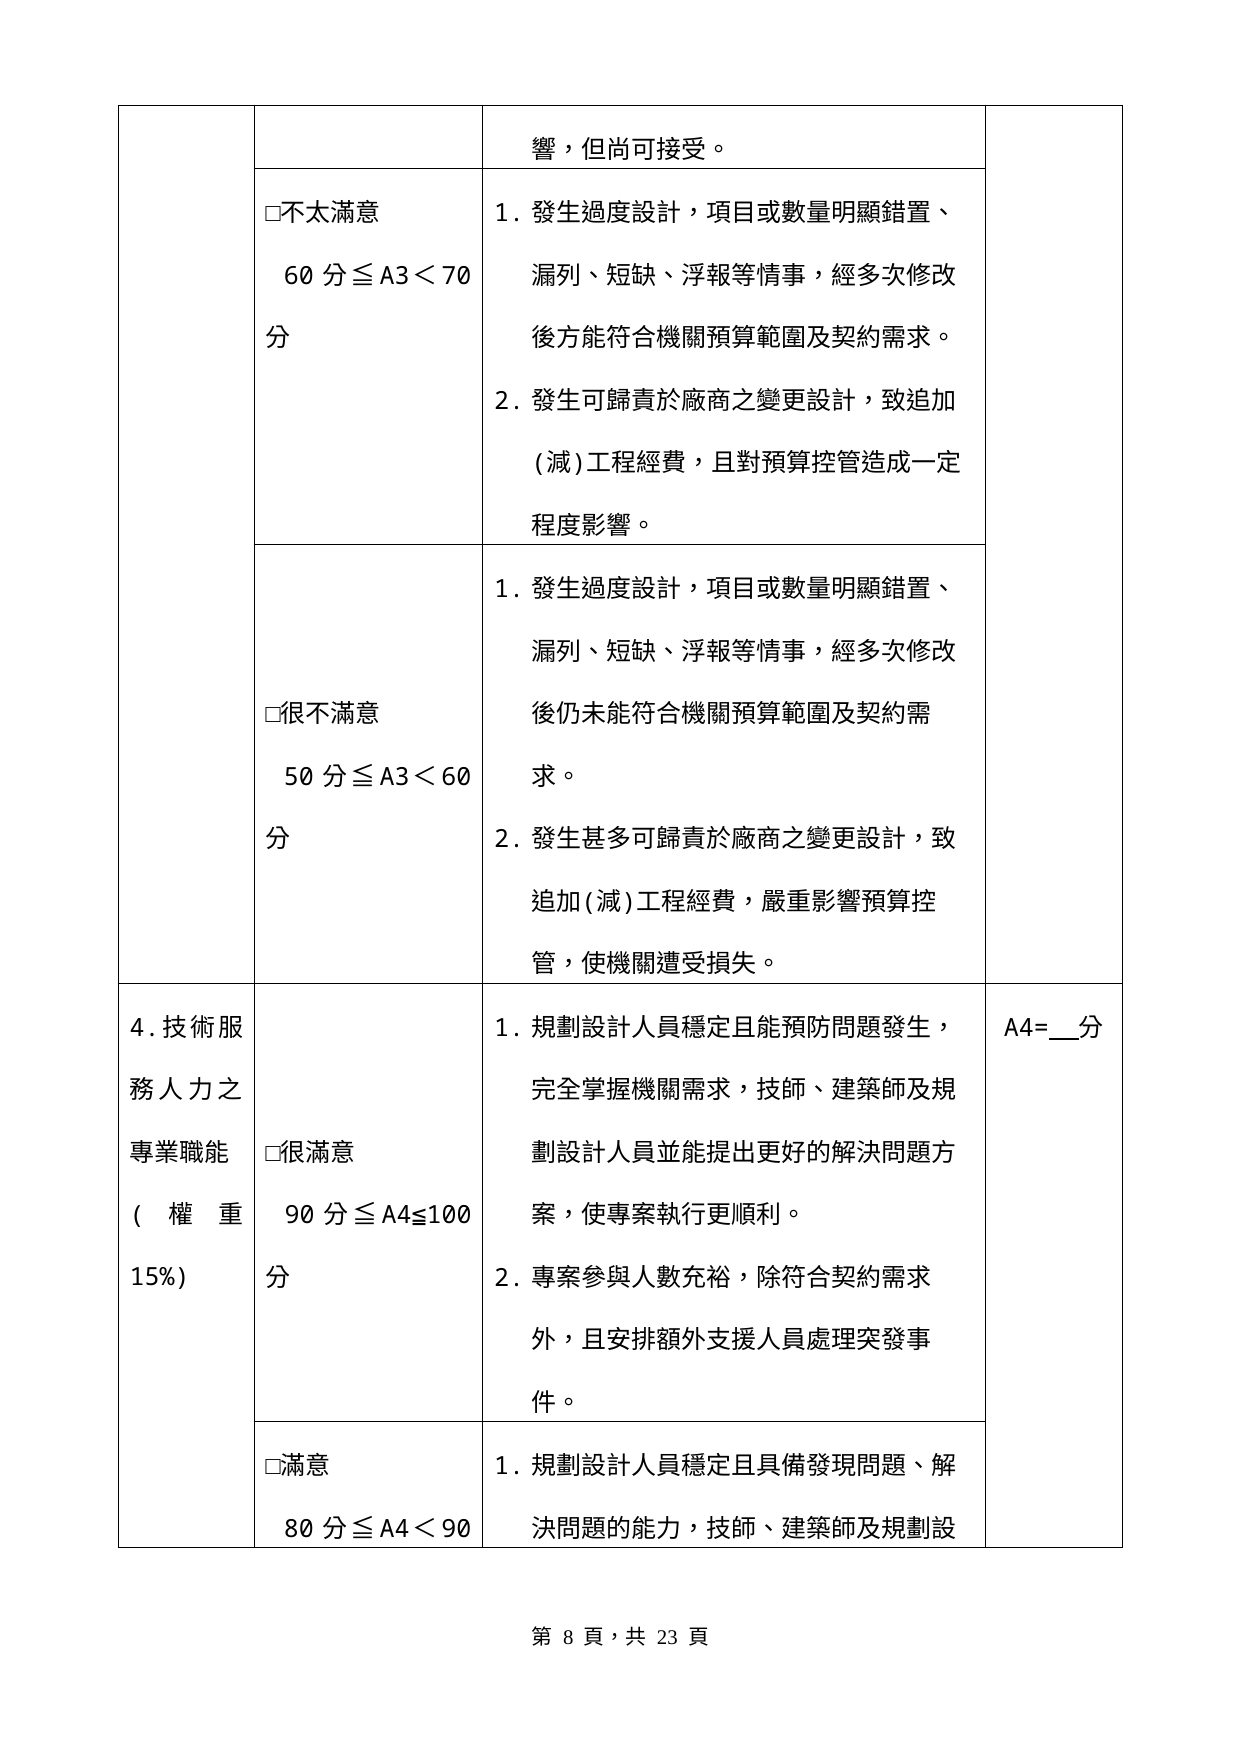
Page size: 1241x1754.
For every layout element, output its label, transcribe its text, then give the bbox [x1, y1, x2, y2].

table_cell □不太滿意 60分≦A3＜70分 [255, 169, 482, 544]
table_cell 規劃設計人員穩定且具備發現問題、解決問題的能力，技師、建築師及規劃設 [483, 1422, 985, 1547]
table_cell □很滿意 90分≦A4≦100分 [255, 984, 482, 1421]
table_cell 4.技術服務人力之專業職能 (權重15%) [119, 984, 254, 1547]
table_cell 發生過度設計，項目或數量明顯錯置、漏列、短缺、浮報等情事，經多次修改後方能符合機關預算範圍及契約需求。 發生可歸責於廠商之變更設計，致追加(減)工程經費，且對預算控管造成一定程度影響。 [483, 169, 985, 544]
table_cell 規劃設計人員穩定且能預防問題發生，完全掌握機關需求，技師、建築師及規劃設計人員並能提出更好的解決問題方案，使專案執行更順利。 專案參與人數充裕，除符合契約需求外，且安排額外支援人員處理突發事件。 [483, 984, 985, 1421]
table_cell 響，但尚可接受。 [483, 106, 985, 168]
table_cell [119, 106, 254, 983]
table_cell [986, 106, 1122, 983]
table_cell [255, 106, 482, 168]
table_cell A4= 分 [986, 984, 1122, 1547]
table_cell □很不滿意 50分≦A3＜60分 [255, 545, 482, 983]
table_cell □滿意 80分≦A4＜90 [255, 1422, 482, 1547]
table_cell 發生過度設計，項目或數量明顯錯置、漏列、短缺、浮報等情事，經多次修改後仍未能符合機關預算範圍及契約需求。 發生甚多可歸責於廠商之變更設計，致追加(減)工程經費，嚴重影響預算控管，使機關遭受損失。 [483, 545, 985, 983]
